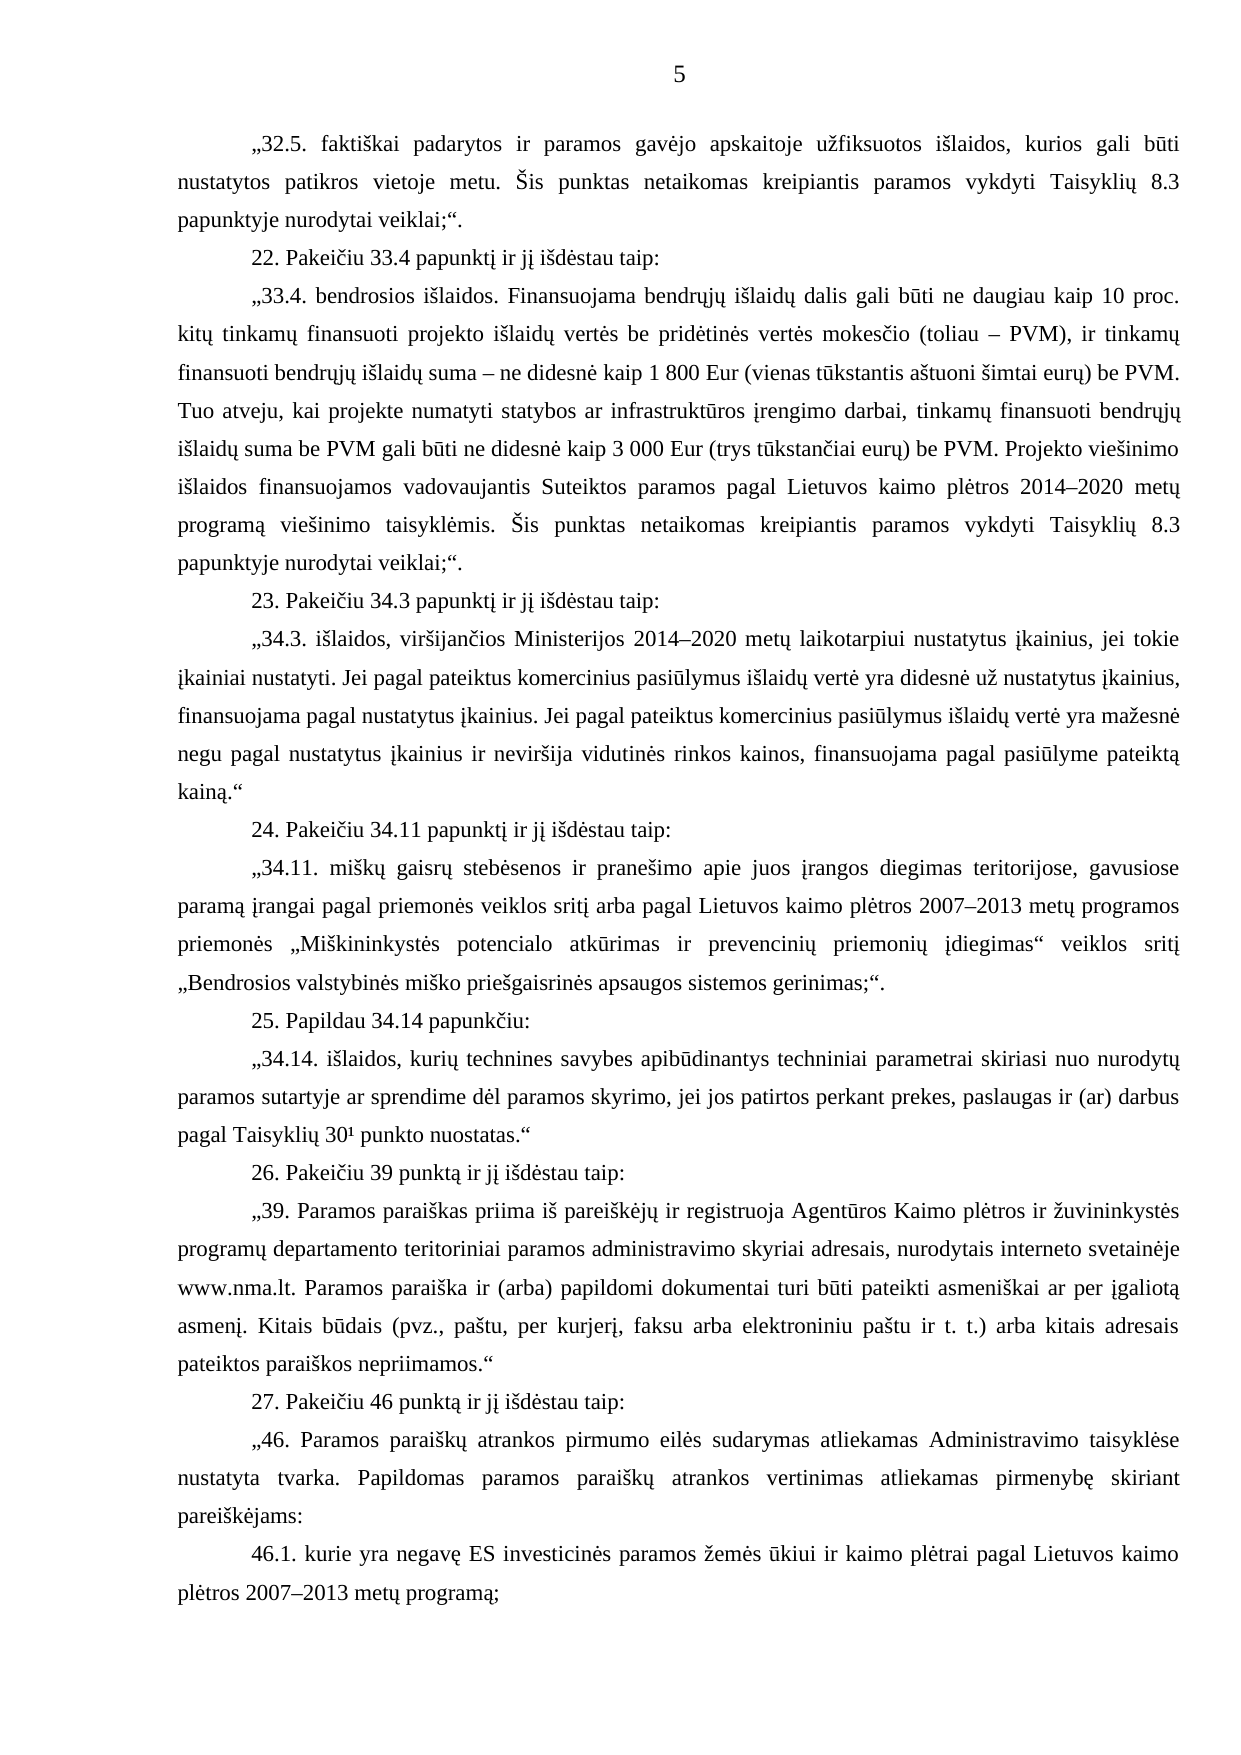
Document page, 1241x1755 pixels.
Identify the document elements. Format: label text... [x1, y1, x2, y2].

text „34.11. miškų gaisrų stebėsenos ir pranešimo apie juos įrangos diegimas teritorijose, gavusiose paramą įrangai pagal priemonės veiklos sritį arba pagal Lietuvos kaimo plėtros 2007–2013 metų programos priemonės „Miškininkystės potencialo atkūrimas ir prevencinių priemonių įdiegimas“ veiklos sritį „Bendrosios valstybinės miško priešgaisrinės apsaugos sistemos gerinimas;“. [177, 854, 1181, 995]
text „33.4. bendrosios išlaidos. Finansuojama bendrųjų išlaidų dalis gali būti ne daugiau kaip 10 proc. kitų tinkamų finansuoti projekto išlaidų vertės be pridėtinės vertės mokesčio (toliau – PVM), ir tinkamų finansuoti bendrųjų išlaidų suma – ne didesnė kaip 1 800 Eur (vienas tūkstantis aštuoni šimtai eurų) be PVM. Tuo atveju, kai projekte numatyti statybos ar infrastruktūros įrengimo darbai, tinkamų finansuoti bendrųjų išlaidų suma be PVM gali būti ne didesnė kaip 3 000 Eur (trys tūkstančiai eurų) be PVM. Projekto viešinimo išlaidos finansuojamos vadovaujantis Suteiktos paramos pagal Lietuvos kaimo plėtros 2014–2020 metų programą viešinimo taisyklėmis. Šis punktas netaikomas kreipiantis paramos vykdyti Taisyklių 8.3 papunktyje nurodytai veiklai;“. [177, 282, 1181, 576]
text 27. Pakeičiu 46 punktą ir jį išdėstau taip: [177, 1388, 1181, 1414]
text „32.5. faktiškai padarytos ir paramos gavėjo apskaitoje užfiksuotos išlaidos, kurios gali būti nustatytos patikros vietoje metu. Šis punktas netaikomas kreipiantis paramos vykdyti Taisyklių 8.3 papunktyje nurodytai veiklai;“. [177, 130, 1181, 232]
text 23. Pakeičiu 34.3 papunktį ir jį išdėstau taip: [177, 587, 1181, 614]
text 24. Pakeičiu 34.11 papunktį ir jį išdėstau taip: [177, 816, 1181, 842]
text 46.1. kurie yra negavę ES investicinės paramos žemės ūkiui ir kaimo plėtrai pagal Lietuvos kaimo plėtros 2007–2013 metų programą; [177, 1541, 1181, 1605]
text „46. Paramos paraiškų atrankos pirmumo eilės sudarymas atliekamas Administravimo taisyklėse nustatyta tvarka. Papildomas paramos paraiškų atrankos vertinimas atliekamas pirmenybę skiriant pareiškėjams: [177, 1426, 1181, 1529]
text 26. Pakeičiu 39 punktą ir jį išdėstau taip: [177, 1159, 1181, 1186]
text 22. Pakeičiu 33.4 papunktį ir jį išdėstau taip: [177, 244, 1181, 271]
text 25. Papildau 34.14 papunkčiu: [177, 1007, 1181, 1033]
text „39. Paramos paraiškas priima iš pareiškėjų ir registruoja Agentūros Kaimo plėtros ir žuvininkystės programų departamento teritoriniai paramos administravimo skyriai adresais, nurodytais interneto svetainėje www.nma.lt. Paramos paraiška ir (arba) papildomi dokumentai turi būti pateikti asmeniškai ar per įgaliotą asmenį. Kitais būdais (pvz., paštu, per kurjerį, faksu arba elektroniniu paštu ir t. t.) arba kitais adresais pateiktos paraiškos nepriimamos.“ [177, 1197, 1181, 1376]
text „34.14. išlaidos, kurių technines savybes apibūdinantys techniniai parametrai skiriasi nuo nurodytų paramos sutartyje ar sprendime dėl paramos skyrimo, jei jos patirtos perkant prekes, paslaugas ir (ar) darbus pagal Taisyklių 30¹ punkto nuostatas.“ [177, 1045, 1181, 1147]
text „34.3. išlaidos, viršijančios Ministerijos 2014–2020 metų laikotarpiui nustatytus įkainius, jei tokie įkainiai nustatyti. Jei pagal pateiktus komercinius pasiūlymus išlaidų vertė yra didesnė už nustatytus įkainius, finansuojama pagal nustatytus įkainius. Jei pagal pateiktus komercinius pasiūlymus išlaidų vertė yra mažesnė negu pagal nustatytus įkainius ir neviršija vidutinės rinkos kainos, finansuojama pagal pasiūlyme pateiktą kainą.“ [177, 626, 1181, 804]
